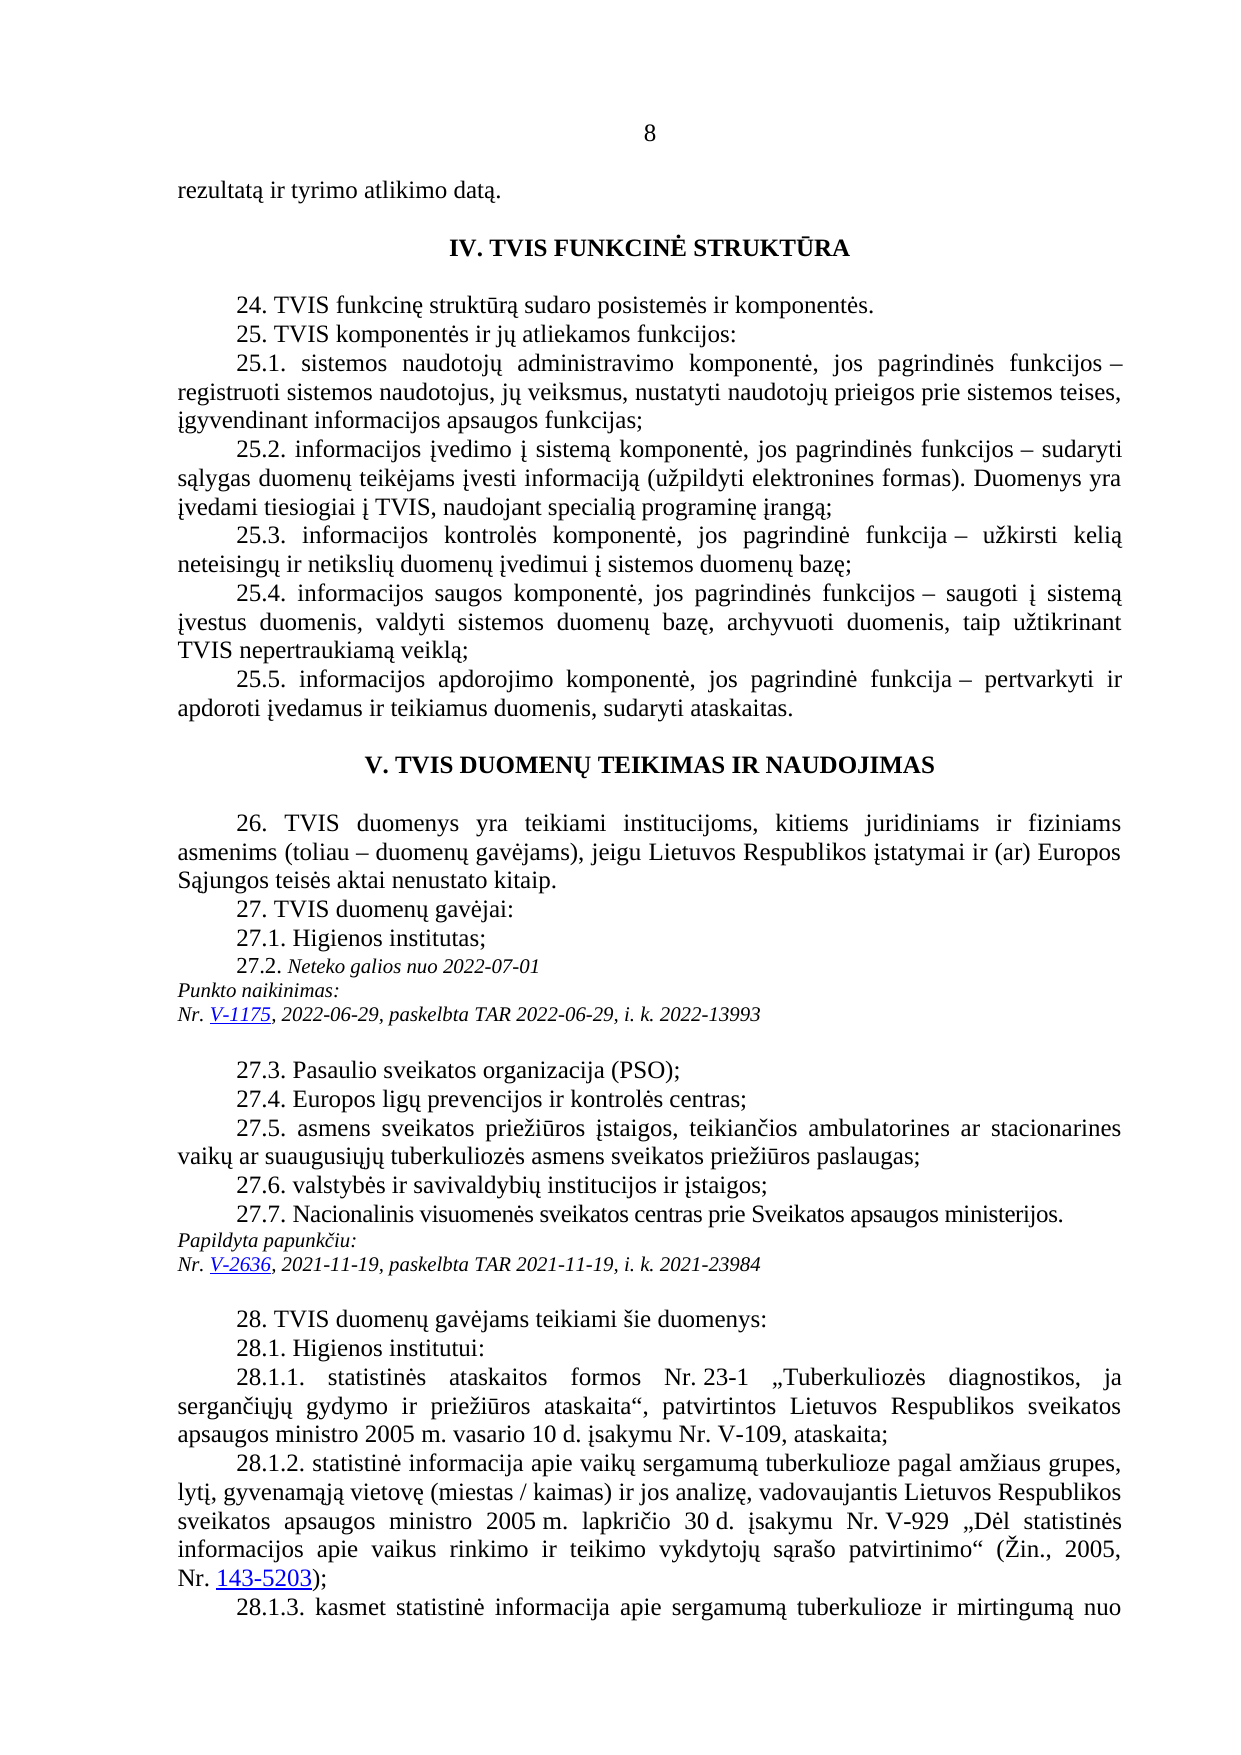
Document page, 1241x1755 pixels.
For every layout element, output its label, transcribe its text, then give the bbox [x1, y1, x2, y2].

text 27.3. Pasaulio sveikatos organizacija (PSO); [177, 1055, 1122, 1084]
text 28.1. Higienos institutui: [177, 1333, 1122, 1362]
text 27.5. asmens sveikatos priežiūros įstaigos, teikiančios ambulatorines ar stacionarines vaikų ar suaugusiųjų tuberkuliozės asmens sveikatos priežiūros paslaugas; [177, 1113, 1122, 1170]
text Papildyta papunkčiu: [177, 1228, 1122, 1252]
text 28.1.2. statistinė informacija apie vaikų sergamumą tuberkulioze pagal amžiaus grupes, lytį, gyvenamąją vietovę (miestas / kaimas) ir jos analizę, vadovaujantis Lietuvos Respublikos sveikatos apsaugos ministro 2005 m. lapkričio 30 d. įsakymu Nr. V-929 „Dėl statistinės informacijos apie vaikus rinkimo ir teikimo vykdytojų sąrašo patvirtinimo“ (Žin., 2005, Nr. 143-5203); [177, 1448, 1122, 1592]
text Nr. V-2636, 2021-11-19, paskelbta TAR 2021-11-19, i. k. 2021-23984 [177, 1252, 1122, 1276]
text 25. TVIS komponentės ir jų atliekamos funkcijos: [177, 319, 1122, 348]
text 25.5. informacijos apdorojimo komponentė, jos pagrindinė funkcija – pertvarkyti ir apdoroti įvedamus ir teikiamus duomenis, sudaryti ataskaitas. [177, 664, 1122, 722]
text 28. TVIS duomenų gavėjams teikiami šie duomenys: [177, 1304, 1122, 1333]
text 26. TVIS duomenys yra teikiami institucijoms, kitiems juridiniams ir fiziniams asmenims (toliau – duomenų gavėjams), jeigu Lietuvos Respublikos įstatymai ir (ar) Europos Sąjungos teisės aktai nenustato kitaip. [177, 808, 1122, 894]
text Nr. V-1175, 2022-06-29, paskelbta TAR 2022-06-29, i. k. 2022-13993 [177, 1002, 1122, 1026]
text 25.1. sistemos naudotojų administravimo komponentė, jos pagrindinės funkcijos – registruoti sistemos naudotojus, jų veiksmus, nustatyti naudotojų prieigos prie sistemos teises, įgyvendinant informacijos apsaugos funkcijas; [177, 348, 1122, 434]
text 24. TVIS funkcinę struktūrą sudaro posistemės ir komponentės. [177, 291, 1122, 319]
text 27.1. Higienos institutas; [177, 923, 1122, 952]
text Punkto naikinimas: [177, 978, 1122, 1002]
text 28.1.3. kasmet statistinė informacija apie sergamumą tuberkulioze ir mirtingumą nuo [177, 1592, 1122, 1621]
text 28.1.1. statistinės ataskaitos formos Nr. 23-1 „Tuberkuliozės diagnostikos, ja sergančiųjų gydymo ir priežiūros ataskaita“, patvirtintos Lietuvos Respublikos sveikatos apsaugos ministro 2005 m. vasario 10 d. įsakymu Nr. V-109, ataskaita; [177, 1362, 1122, 1448]
text 27. TVIS duomenų gavėjai: [177, 894, 1122, 923]
text 25.2. informacijos įvedimo į sistemą komponentė, jos pagrindinės funkcijos – sudaryti sąlygas duomenų teikėjams įvesti informaciją (užpildyti elektronines formas). Duomenys yra įvedami tiesiogiai į TVIS, naudojant specialią programinę įrangą; [177, 434, 1122, 521]
text 27.7. Nacionalinis visuomenės sveikatos centras prie Sveikatos apsaugos ministerijos. [177, 1199, 1122, 1228]
text 25.3. informacijos kontrolės komponentė, jos pagrindinė funkcija – užkirsti kelią neteisingų ir netikslių duomenų įvedimui į sistemos duomenų bazę; [177, 521, 1122, 578]
text rezultatą ir tyrimo atlikimo datą. [177, 176, 1122, 204]
text 27.2. Neteko galios nuo 2022-07-01 [177, 952, 1122, 978]
text IV. TVIS FUNKCINĖ STRUKTŪRA [177, 233, 1122, 262]
text 27.4. Europos ligų prevencijos ir kontrolės centras; [177, 1084, 1122, 1113]
text V. TVIS DUOMENŲ TEIKIMAS IR NAUDOJIMAS [177, 751, 1122, 779]
text 27.6. valstybės ir savivaldybių institucijos ir įstaigos; [177, 1170, 1122, 1199]
text 25.4. informacijos saugos komponentė, jos pagrindinės funkcijos – saugoti į sistemą įvestus duomenis, valdyti sistemos duomenų bazę, archyvuoti duomenis, taip užtikrinant TVIS nepertraukiamą veiklą; [177, 578, 1122, 664]
